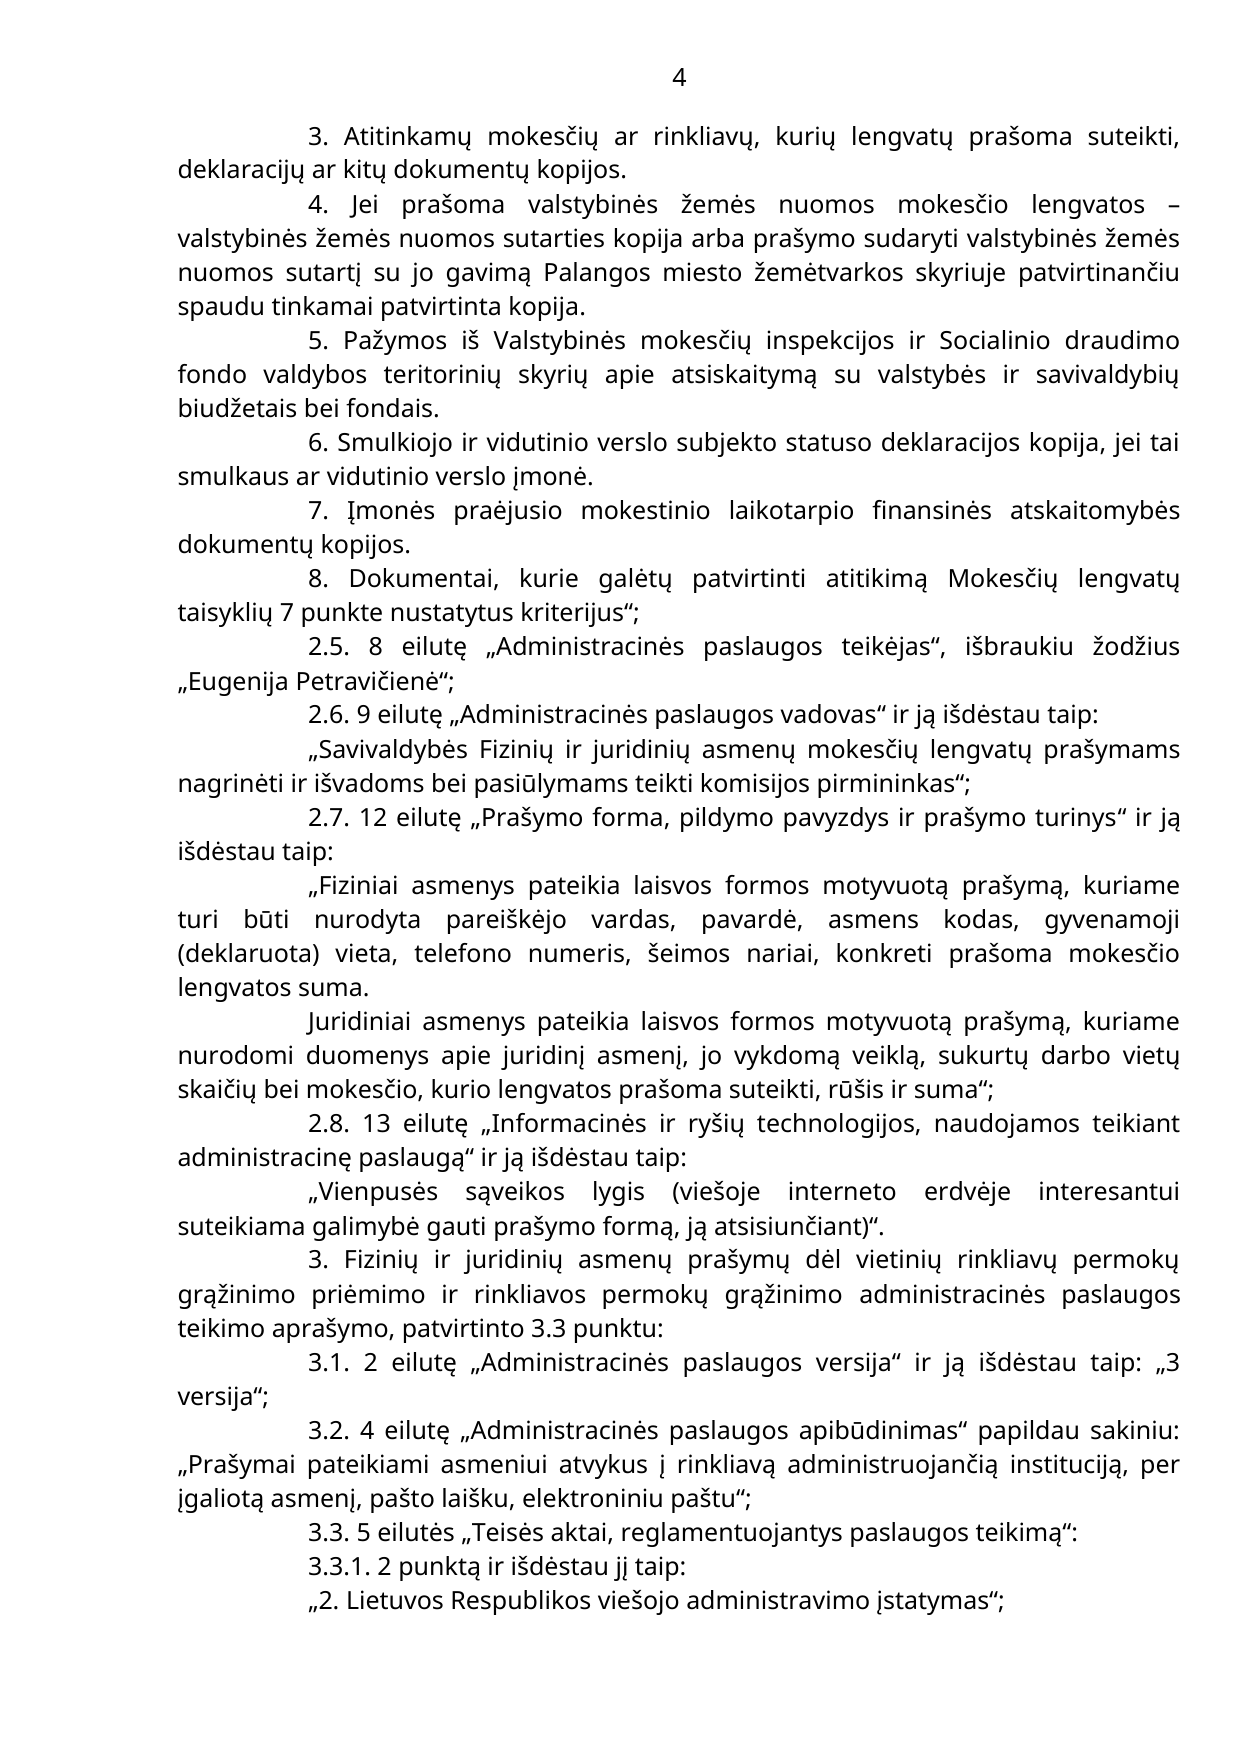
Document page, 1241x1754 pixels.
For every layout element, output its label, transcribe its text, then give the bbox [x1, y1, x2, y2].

text 2.5. 8 eilutę „Administracinės paslaugos teikėjas“, išbraukiu žodžius „Eugenija Petravičienė“; [177, 629, 1181, 697]
text 3.3.1. 2 punktą ir išdėstau jį taip: [177, 1549, 1181, 1583]
text 2.8. 13 eilutę „Informacinės ir ryšių technologijos, naudojamos teikiant administracinę paslaugą“ ir ją išdėstau taip: [177, 1106, 1181, 1174]
text 3. Fizinių ir juridinių asmenų prašymų dėl vietinių rinkliavų permokų grąžinimo priėmimo ir rinkliavos permokų grąžinimo administracinės paslaugos teikimo aprašymo, patvirtinto 3.3 punktu: [177, 1242, 1181, 1344]
text 4. Jei prašoma valstybinės žemės nuomos mokesčio lengvatos – valstybinės žemės nuomos sutarties kopija arba prašymo sudaryti valstybinės žemės nuomos sutartį su jo gavimą Palangos miesto žemėtvarkos skyriuje patvirtinančiu spaudu tinkamai patvirtinta kopija. [177, 186, 1181, 322]
text 3. Atitinkamų mokesčių ar rinkliavų, kurių lengvatų prašoma suteikti, deklaracijų ar kitų dokumentų kopijos. [177, 118, 1181, 186]
text 7. Įmonės praėjusio mokestinio laikotarpio finansinės atskaitomybės dokumentų kopijos. [177, 493, 1181, 561]
text „Vienpusės sąveikos lygis (viešoje interneto erdvėje interesantui suteikiama galimybė gauti prašymo formą, ją atsisiunčiant)“. [177, 1174, 1181, 1242]
text 3.1. 2 eilutę „Administracinės paslaugos versija“ ir ją išdėstau taip: „3 versija“; [177, 1344, 1181, 1412]
text 2.6. 9 eilutę „Administracinės paslaugos vadovas“ ir ją išdėstau taip: [177, 697, 1181, 731]
text 3.3. 5 eilutės „Teisės aktai, reglamentuojantys paslaugos teikimą“: [177, 1515, 1181, 1549]
text 3.2. 4 eilutę „Administracinės paslaugos apibūdinimas“ papildau sakiniu: „Prašymai pateikiami asmeniui atvykus į rinkliavą administruojančią instituciją, per įgaliotą asmenį, pašto laišku, elektroniniu paštu“; [177, 1412, 1181, 1515]
text „Savivaldybės Fizinių ir juridinių asmenų mokesčių lengvatų prašymams nagrinėti ir išvadoms bei pasiūlymams teikti komisijos pirmininkas“; [177, 731, 1181, 799]
text 2.7. 12 eilutę „Prašymo forma, pildymo pavyzdys ir prašymo turinys“ ir ją išdėstau taip: [177, 799, 1181, 867]
text „Fiziniai asmenys pateikia laisvos formos motyvuotą prašymą, kuriame turi būti nurodyta pareiškėjo vardas, pavardė, asmens kodas, gyvenamoji (deklaruota) vieta, telefono numeris, šeimos nariai, konkreti prašoma mokesčio lengvatos suma. [177, 867, 1181, 1004]
text 5. Pažymos iš Valstybinės mokesčių inspekcijos ir Socialinio draudimo fondo valdybos teritorinių skyrių apie atsiskaitymą su valstybės ir savivaldybių biudžetais bei fondais. [177, 322, 1181, 425]
text „2. Lietuvos Respublikos viešojo administravimo įstatymas“; [177, 1583, 1181, 1617]
text Juridiniai asmenys pateikia laisvos formos motyvuotą prašymą, kuriame nurodomi duomenys apie juridinį asmenį, jo vykdomą veiklą, sukurtų darbo vietų skaičių bei mokesčio, kurio lengvatos prašoma suteikti, rūšis ir suma“; [177, 1004, 1181, 1106]
text 6. Smulkiojo ir vidutinio verslo subjekto statuso deklaracijos kopija, jei tai smulkaus ar vidutinio verslo įmonė. [177, 425, 1181, 493]
text 8. Dokumentai, kurie galėtų patvirtinti atitikimą Mokesčių lengvatų taisyklių 7 punkte nustatytus kriterijus“; [177, 561, 1181, 629]
